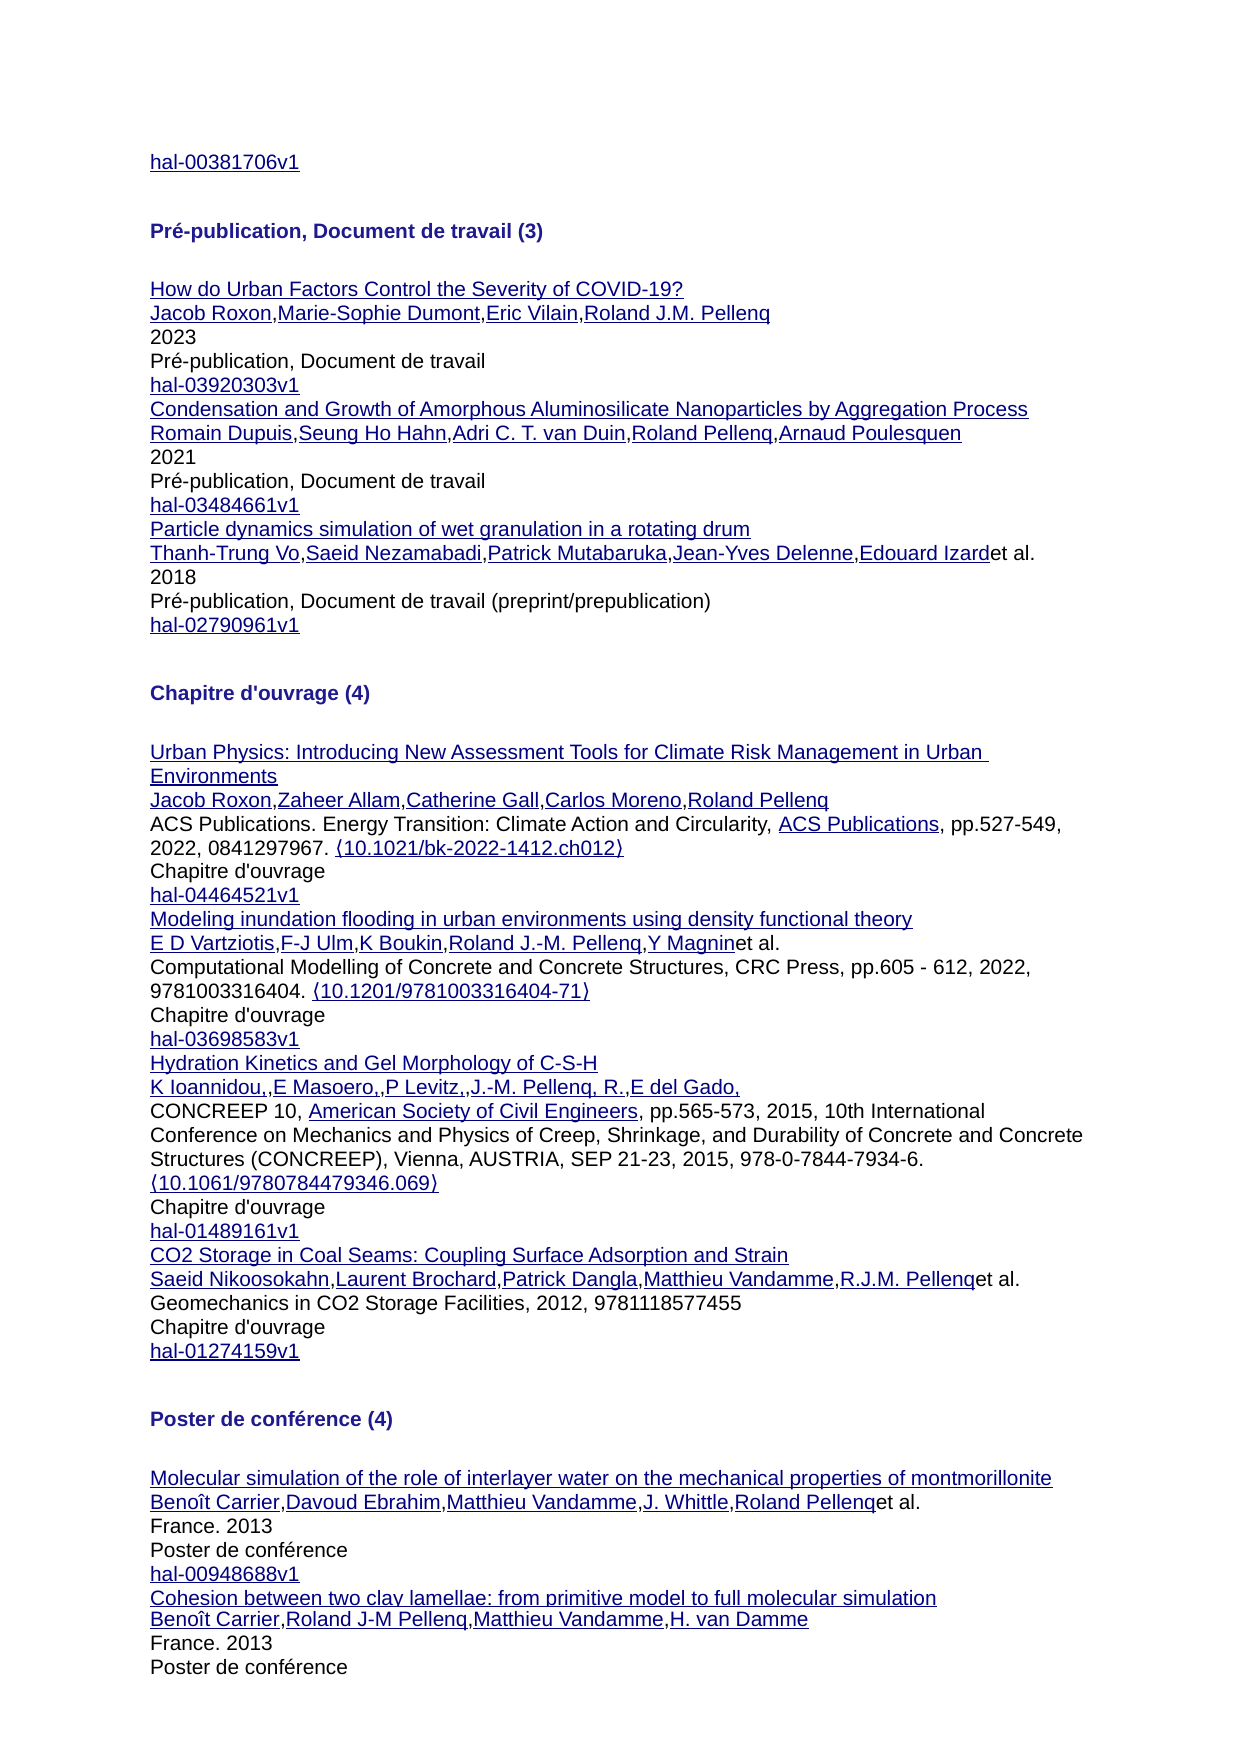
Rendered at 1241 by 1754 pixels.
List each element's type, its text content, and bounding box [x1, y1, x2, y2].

table_cell Condensation and Growth of Amorphous Aluminosilicate Nanoparticles by Aggregation Process Romain Dupuis,Seung Ho Hahn,Adri C. T. van Duin,Roland Pellenq,Arnaud Poulesquen 2021 Pré-publication, Document de travail hal-03484661v1 [150, 397, 1090, 517]
subtitle Chapitre d'ouvrage (4) [150, 681, 1090, 705]
table_cell Modeling inundation flooding in urban environments using density functional theory E D Vartziotis,F-J Ulm,K Boukin,Roland J.-M. Pellenq,Y Magninet al. Computational Modelling of Concrete and Concrete Structures, CRC Press, pp.605 - 612, 2022, 9781003316404. ⟨10.1201/9781003316404-71⟩ Chapitre d'ouvrage hal-03698583v1 [150, 907, 1090, 1051]
table_header Urban Physics: Introducing New Assessment Tools for Climate Risk Management in Urban Environments Jacob Roxon,Zaheer Allam,Catherine Gall,Carlos Moreno,Roland Pellenq ACS Publications. Energy Transition: Climate Action and Circularity, ACS Publications, pp.527-549, 2022, 0841297967. ⟨10.1021/bk-2022-1412.ch012⟩ Chapitre d'ouvrage hal-04464521v1 [150, 740, 1090, 907]
table_header Molecular simulation of the role of interlayer water on the mechanical properties of montmorillonite Benoît Carrier,Davoud Ebrahim,Matthieu Vandamme,J. Whittle,Roland Pellenqet al. France. 2013 Poster de conférence hal-00948688v1 [150, 1466, 1090, 1585]
table_cell Hydration Kinetics and Gel Morphology of C-S-H K Ioannidou,,E Masoero,,P Levitz,,J.-M. Pellenq, R.,E del Gado, CONCREEP 10, American Society of Civil Engineers, pp.565-573, 2015, 10th International Conference on Mechanics and Physics of Creep, Shrinkage, and Durability of Concrete and Concrete Structures (CONCREEP), Vienna, AUSTRIA, SEP 21-23, 2015, 978-0-7844-7934-6. ⟨10.1061/9780784479346.069⟩ Chapitre d'ouvrage hal-01489161v1 [150, 1051, 1090, 1243]
table_cell hal-00381706v1 [150, 150, 1090, 174]
table_cell Cohesion between two clay lamellae: from primitive model to full molecular simulation Benoît Carrier,Roland J-M Pellenq,Matthieu Vandamme,H. van Damme France. 2013 Poster de conférence [150, 1585, 1090, 1679]
subtitle Poster de conférence (4) [150, 1407, 1090, 1431]
subtitle Pré-publication, Document de travail (3) [150, 219, 1090, 243]
table_cell CO2 Storage in Coal Seams: Coupling Surface Adsorption and Strain Saeid Nikoosokahn,Laurent Brochard,Patrick Dangla,Matthieu Vandamme,R.J.M. Pellenqet al. Geomechanics in CO2 Storage Facilities, 2012, 9781118577455 Chapitre d'ouvrage hal-01274159v1 [150, 1243, 1090, 1362]
table_header How do Urban Factors Control the Severity of COVID-19? Jacob Roxon,Marie-Sophie Dumont,Eric Vilain,Roland J.M. Pellenq 2023 Pré-publication, Document de travail hal-03920303v1 [150, 277, 1090, 397]
table_cell Particle dynamics simulation of wet granulation in a rotating drum Thanh-Trung Vo,Saeid Nezamabadi,Patrick Mutabaruka,Jean-Yves Delenne,Edouard Izardet al. 2018 Pré-publication, Document de travail (preprint/prepublication) hal-02790961v1 [150, 517, 1090, 636]
